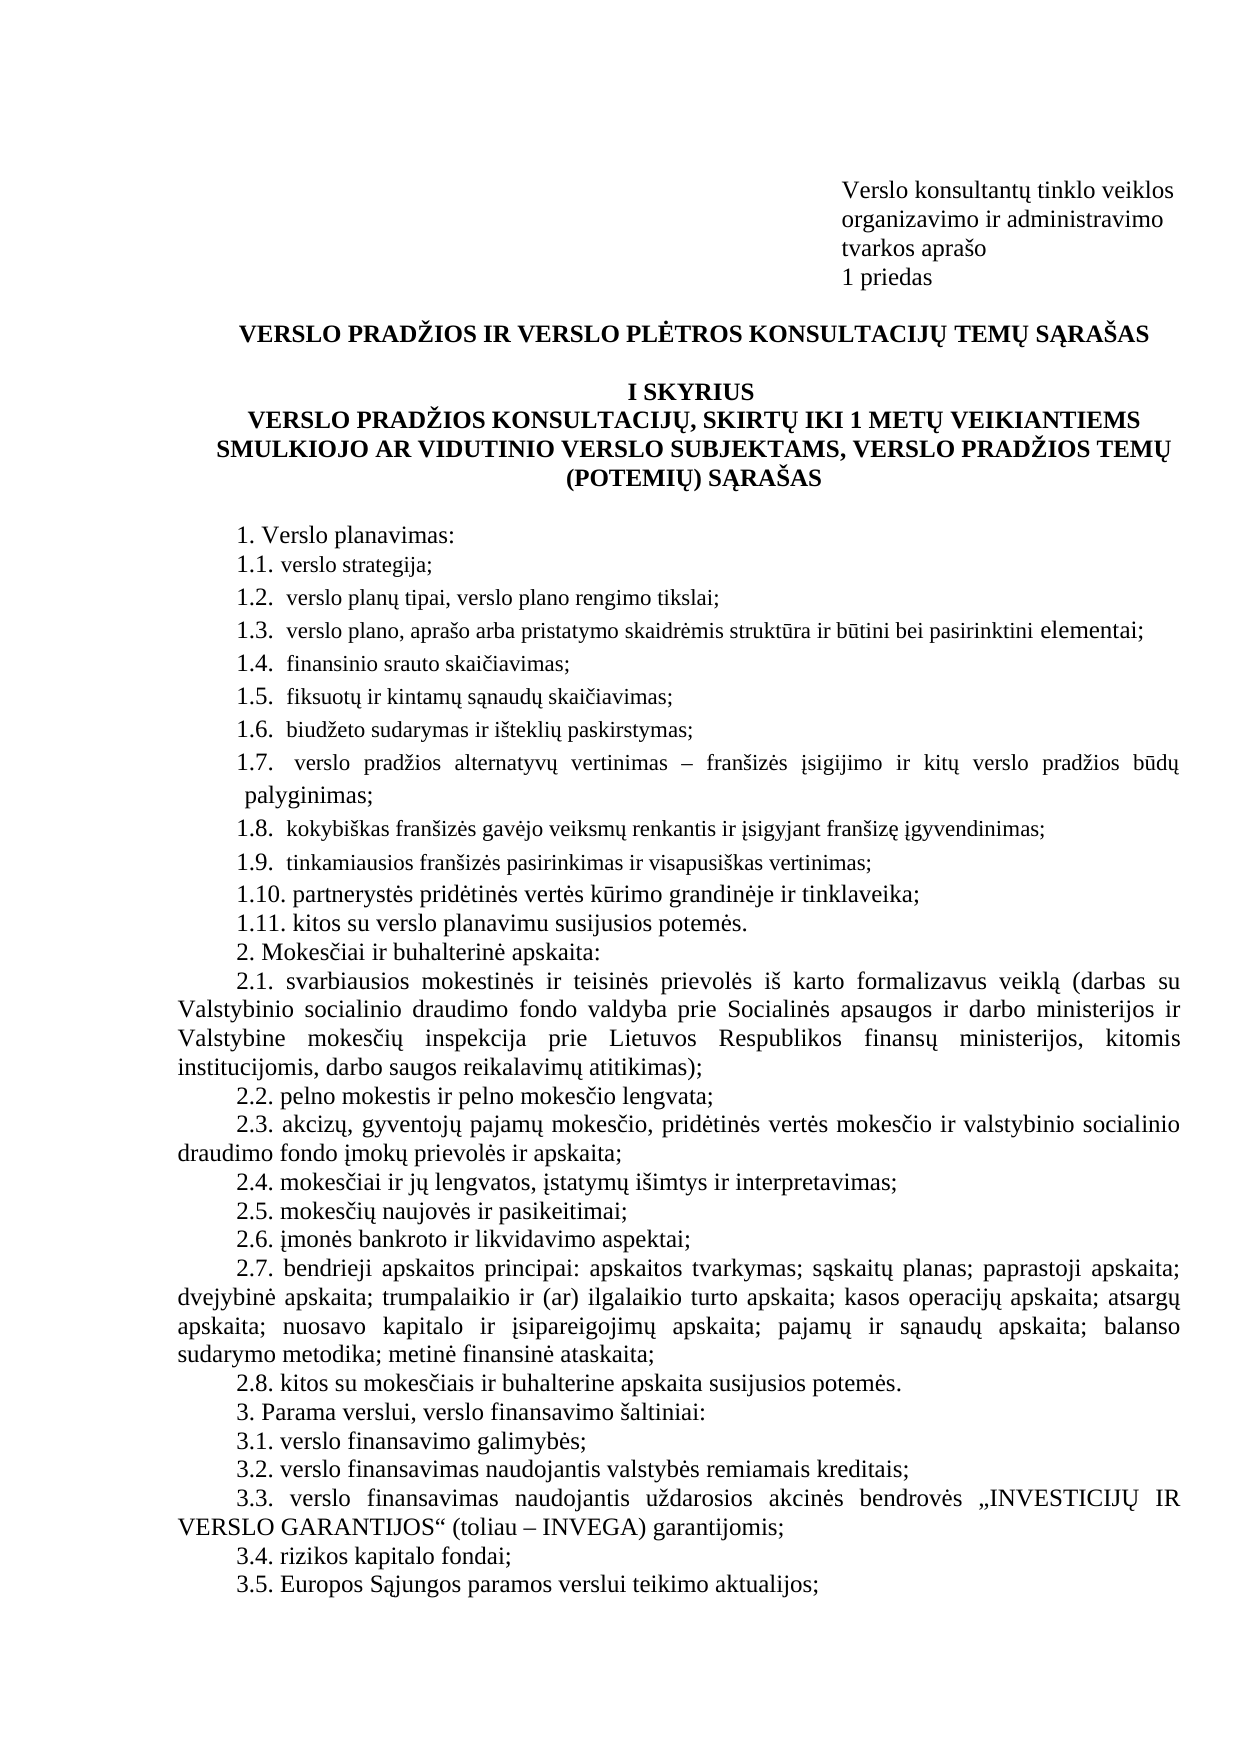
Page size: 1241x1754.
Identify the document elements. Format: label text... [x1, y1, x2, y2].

text tvarkos aprašo [319, 233, 1181, 262]
text 3.4. rizikos kapitalo fondai; [177, 1541, 1181, 1569]
text 1.3. verslo plano, aprašo arba pristatymo skaidrėmis struktūra ir būtini bei pasirinktini elementai; [236, 615, 1181, 644]
text 1.9. tinkamiausios franšizės pasirinkimas ir visapusiškas vertinimas; [236, 847, 1181, 875]
text 1.5. fiksuotų ir kintamų sąnaudų skaičiavimas; [236, 681, 1181, 710]
text 2. Mokesčiai ir buhalterinė apskaita: [177, 937, 1181, 966]
text 2.3. akcizų, gyventojų pajamų mokesčio, pridėtinės vertės mokesčio ir valstybinio socialinio draudimo fondo įmokų prievolės ir apskaita; [177, 1109, 1181, 1167]
text VERSLO PRADŽIOS KONSULTACIJŲ, SKIRTŲ IKI 1 METŲ veikiantiems SMULKIOJO AR VIDUTINIO VERSLO subjektams, VERSLO PRADŽIOS TEMŲ (POTEMIŲ) SĄRAŠAS [207, 406, 1181, 492]
text 1.2. verslo planų tipai, verslo plano rengimo tikslai; [236, 582, 1181, 611]
text 2.7. bendrieji apskaitos principai: apskaitos tvarkymas; sąskaitų planas; paprastoji apskaita; dvejybinė apskaita; trumpalaikio ir (ar) ilgalaikio turto apskaita; kasos operacijų apskaita; atsargų apskaita; nuosavo kapitalo ir įsipareigojimų apskaita; pajamų ir sąnaudų apskaita; balanso sudarymo metodika; metinė finansinė ataskaita; [177, 1253, 1181, 1368]
text 2.4. mokesčiai ir jų lengvatos, įstatymų išimtys ir interpretavimas; [177, 1167, 1181, 1196]
text Verslo konsultantų tinklo veiklos [319, 176, 1181, 204]
text 3.1. verslo finansavimo galimybės; [177, 1426, 1181, 1454]
text organizavimo ir administravimo [319, 204, 1181, 233]
text 3.5. Europos Sąjungos paramos verslui teikimo aktualijos; [177, 1569, 1181, 1598]
text 1.6. biudžeto sudarymas ir išteklių paskirstymas; [236, 714, 1181, 743]
text 1.8. kokybiškas franšizės gavėjo veiksmų renkantis ir įsigyjant franšizę įgyvendinimas; [236, 813, 1181, 842]
text 2.2. pelno mokestis ir pelno mokesčio lengvata; [177, 1081, 1181, 1109]
text 1.11. kitos su verslo planavimu susijusios potemės. [236, 908, 1181, 937]
text 2.5. mokesčių naujovės ir pasikeitimai; [177, 1196, 1181, 1224]
text 3.3. verslo finansavimas naudojantis uždarosios akcinės bendrovės „INVESTICIJŲ IR VERSLO GARANTIJOS“ (toliau – INVEGA) garantijomis; [177, 1483, 1181, 1541]
text 1.4. finansinio srauto skaičiavimas; [236, 648, 1181, 677]
text 1. Verslo planavimas: [177, 521, 1181, 549]
text 2.8. kitos su mokesčiais ir buhalterine apskaita susijusios potemės. [177, 1368, 1181, 1397]
text I SKYRIUS [207, 377, 1181, 406]
text 2.6. įmonės bankroto ir likvidavimo aspektai; [177, 1224, 1181, 1253]
text 1.7. verslo pradžios alternatyvų vertinimas – franšizės įsigijimo ir kitų verslo pradžios būdų palyginimas; [236, 747, 1181, 809]
text 1 priedas [319, 262, 1181, 291]
text 1.1. verslo strategija; [236, 549, 1181, 578]
text 3. Parama verslui, verslo finansavimo šaltiniai: [177, 1397, 1181, 1426]
text 3.2. verslo finansavimas naudojantis valstybės remiamais kreditais; [177, 1454, 1181, 1483]
text 2.1. svarbiausios mokestinės ir teisinės prievolės iš karto formalizavus veiklą (darbas su Valstybinio socialinio draudimo fondo valdyba prie Socialinės apsaugos ir darbo ministerijos ir Valstybine mokesčių inspekcija prie Lietuvos Respublikos finansų ministerijos, kitomis institucijomis, darbo saugos reikalavimų atitikimas); [177, 966, 1181, 1081]
text VERSLO PRADŽIOS IR VERSLO PLĖTROS KONSULTACIJŲ TEMŲ SĄRAŠAS [207, 319, 1181, 348]
text 1.10. partnerystės pridėtinės vertės kūrimo grandinėje ir tinklaveika; [177, 879, 1181, 908]
